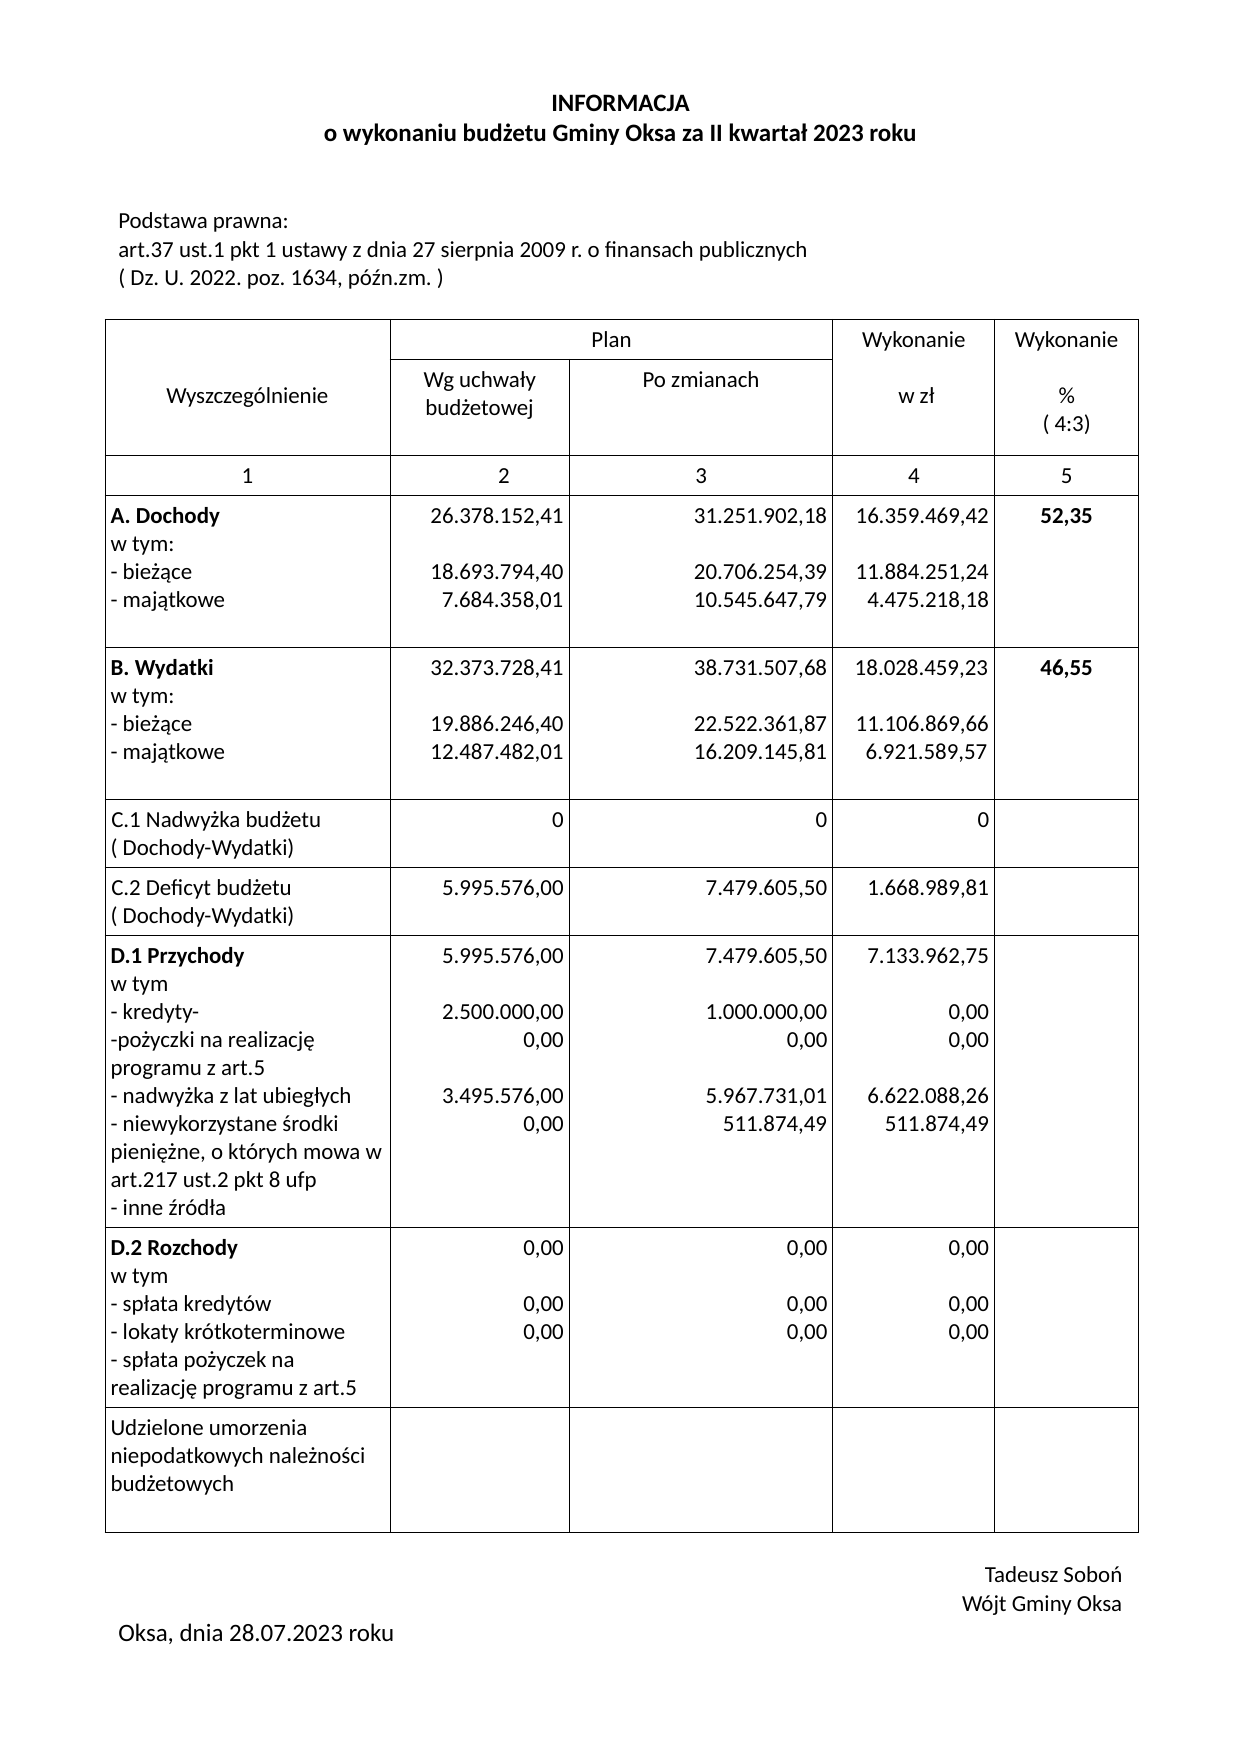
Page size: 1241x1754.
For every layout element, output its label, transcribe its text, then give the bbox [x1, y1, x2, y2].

text Podstawa prawna: [118, 207, 1122, 235]
table_cell 5 [995, 456, 1138, 495]
table_cell 31.251.902,18 20.706.254,39 10.545.647,79 [570, 496, 832, 647]
table_cell 0 [570, 800, 832, 867]
table_cell 5.995.576,00 2.500.000,00 0,00 3.495.576,00 0,00 [391, 936, 569, 1227]
table_cell C.1 Nadwyżka budżetu ( Dochody-Wydatki) [106, 800, 390, 867]
table_cell 7.479.605,50 1.000.000,00 0,00 5.967.731,01 511.874,49 [570, 936, 832, 1227]
table_cell 16.359.469,42 11.884.251,24 4.475.218,18 [833, 496, 994, 647]
table_cell A. Dochody w tym: - bieżące - majątkowe [106, 496, 390, 647]
table_cell 0 [391, 800, 569, 867]
table_cell [995, 1228, 1138, 1407]
table_cell D.2 Rozchody w tym - spłata kredytów - lokaty krótkoterminowe - spłata pożyczek na realizację programu z art.5 [106, 1228, 390, 1407]
table_cell 32.373.728,41 19.886.246,40 12.487.482,01 [391, 648, 569, 799]
text art.37 ust.1 pkt 1 ustawy z dnia 27 sierpnia 2009 r. o finansach publicznych [118, 235, 1122, 263]
table_cell [995, 1408, 1138, 1531]
table_cell [995, 936, 1138, 1227]
table_cell 3 [570, 456, 832, 495]
text Wójt Gminy Oksa [118, 1589, 1122, 1617]
table_cell [995, 868, 1138, 935]
table_header Wykonanie % ( 4:3) [995, 320, 1138, 455]
table_cell 2 [391, 456, 569, 495]
table_cell 52,35 [995, 496, 1138, 647]
table_cell 1 [106, 456, 390, 495]
table_cell 4 [833, 456, 994, 495]
table_cell Udzielone umorzenia niepodatkowych należności budżetowych [106, 1408, 390, 1531]
table_cell 18.028.459,23 11.106.869,66 6.921.589,57 [833, 648, 994, 799]
table_cell 5.995.576,00 [391, 868, 569, 935]
table_cell 0 [833, 800, 994, 867]
table_cell Po zmianach [570, 360, 832, 455]
text o wykonaniu budżetu Gminy Oksa za II kwartał 2023 roku [118, 118, 1122, 148]
text INFORMACJA [118, 87, 1122, 118]
table_cell Wg uchwały budżetowej [391, 360, 569, 455]
table_cell [833, 1408, 994, 1531]
table_cell 46,55 [995, 648, 1138, 799]
table_cell [995, 800, 1138, 867]
table_cell 7.479.605,50 [570, 868, 832, 935]
table_cell 0,00 0,00 0,00 [391, 1228, 569, 1407]
table_cell D.1 Przychody w tym - kredyty- -pożyczki na realizację programu z art.5 - nadwyżka z lat ubiegłych - niewykorzystane środki pieniężne, o których mowa w art.217 ust.2 pkt 8 ufp - inne źródła [106, 936, 390, 1227]
text Tadeusz Soboń [118, 1561, 1122, 1589]
table_cell B. Wydatki w tym: - bieżące - majątkowe [106, 648, 390, 799]
text Oksa, dnia 28.07.2023 roku [118, 1617, 1122, 1647]
table_cell C.2 Deficyt budżetu ( Dochody-Wydatki) [106, 868, 390, 935]
table_cell 38.731.507,68 22.522.361,87 16.209.145,81 [570, 648, 832, 799]
table_cell 7.133.962,75 0,00 0,00 6.622.088,26 511.874,49 [833, 936, 994, 1227]
table_header Wykonanie w zł [833, 320, 994, 455]
table_header Wyszczególnienie [106, 320, 390, 455]
table_cell 0,00 0,00 0,00 [570, 1228, 832, 1407]
table_cell 0,00 0,00 0,00 [833, 1228, 994, 1407]
table_cell [570, 1408, 832, 1531]
table_cell [391, 1408, 569, 1531]
table_cell 1.668.989,81 [833, 868, 994, 935]
table_cell 26.378.152,41 18.693.794,40 7.684.358,01 [391, 496, 569, 647]
table_header Plan [391, 320, 832, 359]
text ( Dz. U. 2022. poz. 1634, późn.zm. ) [118, 263, 1122, 291]
